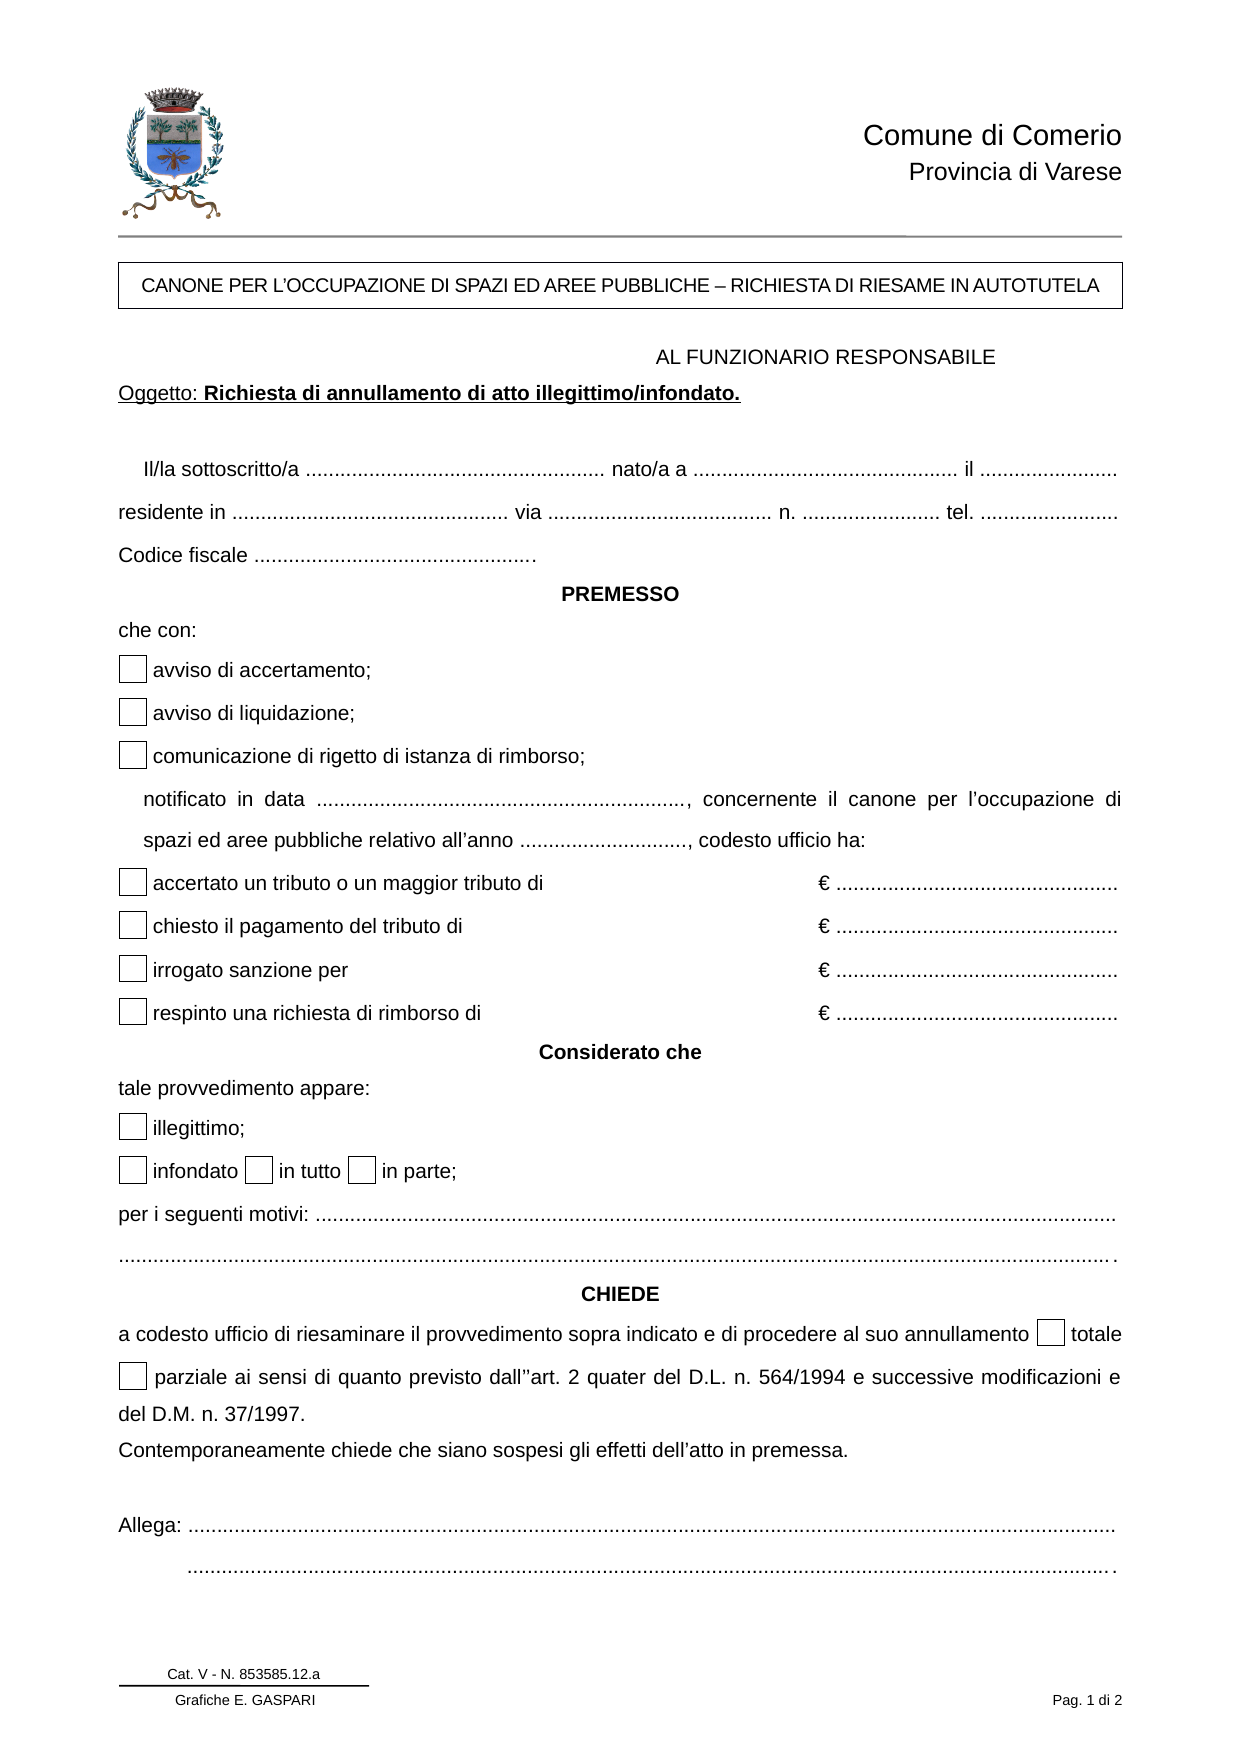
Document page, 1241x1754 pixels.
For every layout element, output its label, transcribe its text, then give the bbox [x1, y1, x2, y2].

text Provincia di Varese [224, 157, 1122, 185]
table_header CANONE PER L’OCCUPAZIONE DI SPAZI ED AREE PUBBLICHE – RICHIESTA DI RIESAME IN AUTOTUTELA [119, 263, 1122, 308]
text Il/la sottoscritto/a .................................................... nato/a a .............................................. il ........................ [118, 453, 1122, 482]
text Codice fiscale ................................................. [118, 539, 1122, 568]
text Comune di Comerio [224, 118, 1122, 152]
picture [122, 87, 224, 219]
text CHIEDE [118, 1282, 1122, 1306]
text residente in ................................................ via ....................................... n. ........................ tel. ........................ [118, 496, 1122, 525]
text Allega: ................................................................................................................................................................. ................................................................................................................................................................. [118, 1509, 1122, 1579]
text accertato un tributo o un maggior tributo di € ................................................. [118, 867, 1122, 896]
text che con: [118, 618, 1122, 642]
text Contemporaneamente chiede che siano sospesi gli effetti dell’atto in premessa. [118, 1438, 1122, 1462]
text a codesto ufficio di riesaminare il provvedimento sopra indicato e di procedere al suo annullamento totale parziale ai sensi di quanto previsto dall’’art. 2 quater del D.L. n. 564/1994 e successive modificazioni e del D.M. n. 37/1997. [118, 1318, 1122, 1426]
text avviso di accertamento; [118, 654, 1122, 683]
text Considerato che [118, 1040, 1122, 1064]
text comunicazione di rigetto di istanza di rimborso; [118, 740, 1122, 769]
text chiesto il pagamento del tributo di € ................................................. [147, 911, 1122, 939]
text Oggetto: Richiesta di annullamento di atto illegittimo/infondato. [118, 381, 1122, 405]
text per i seguenti motivi: ........................................................................................................................................... ............................................................................................................................................................................. [118, 1198, 1122, 1267]
text AL FUNZIONARIO RESPONSABILE [656, 345, 1122, 369]
text PREMESSO [118, 582, 1122, 606]
text notificato in data ................................................................, concernente il canone per l’occupazione di spazi ed aree pubbliche relativo all’anno ............................., codesto ufficio ha: [143, 783, 1122, 853]
text infondato in tutto in parte; [118, 1155, 1122, 1184]
text tale provvedimento appare: [118, 1076, 1122, 1100]
text irrogato sanzione per € ................................................. [118, 954, 1122, 982]
text respinto una richiesta di rimborso di € ................................................. [118, 997, 1122, 1026]
text avviso di liquidazione; [118, 697, 1122, 726]
text illegittimo; [118, 1112, 1122, 1141]
